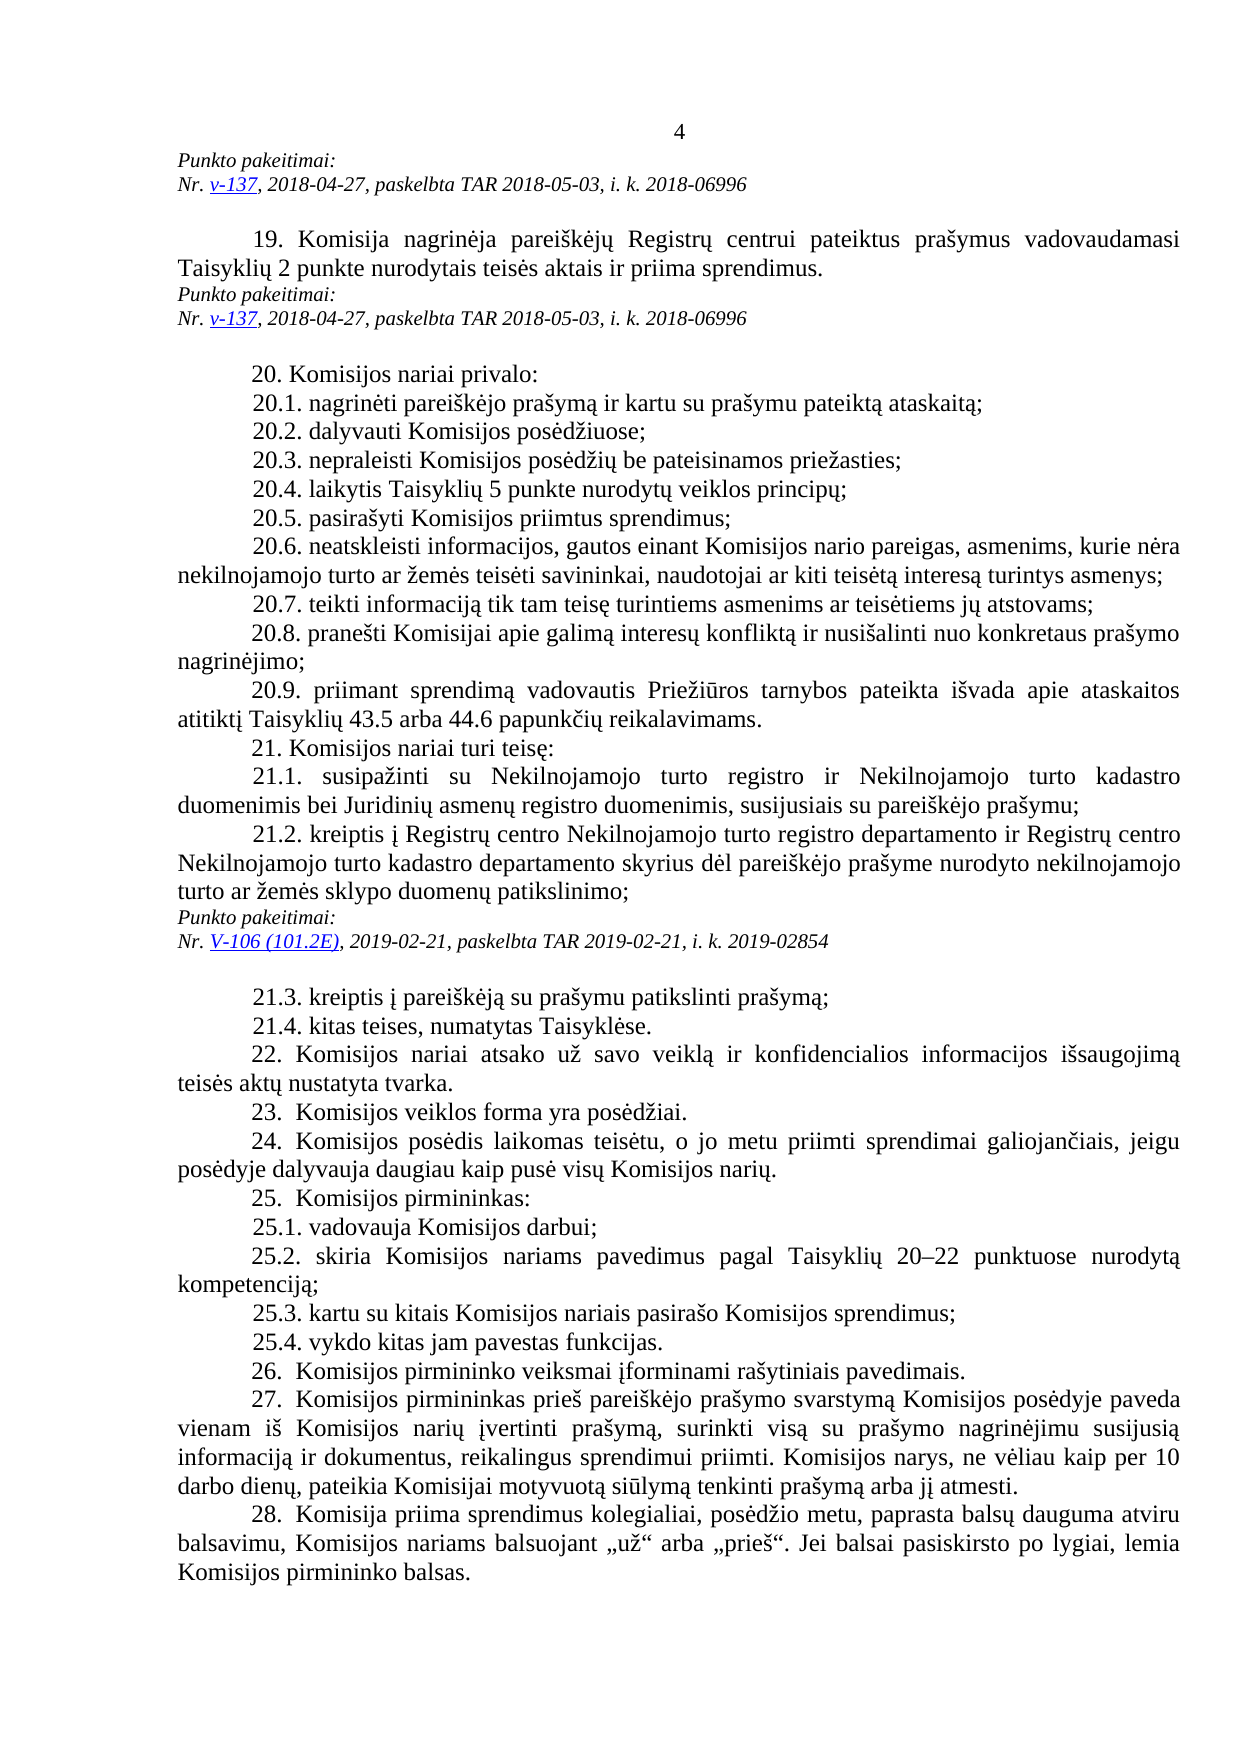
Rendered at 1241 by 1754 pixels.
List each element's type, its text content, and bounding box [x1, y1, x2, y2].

text 20.7. teikti informaciją tik tam teisę turintiems asmenims ar teisėtiems jų atstovams; [252, 589, 1181, 618]
text 21. Komisijos nariai turi teisę: [251, 733, 1181, 761]
text 24. Komisijos posėdis laikomas teisėtu, o jo metu priimti sprendimai galiojančiais, jeigu posėdyje dalyvauja daugiau kaip pusė visų Komisijos narių. [177, 1126, 1181, 1183]
text 28. Komisija priima sprendimus kolegialiai, posėdžio metu, paprasta balsų dauguma atviru balsavimu, Komisijos nariams balsuojant „už“ arba „prieš“. Jei balsai pasiskirsto po lygiai, lemia Komisijos pirmininko balsas. [177, 1499, 1181, 1586]
text 20.3. nepraleisti Komisijos posėdžių be pateisinamos priežasties; [252, 445, 1181, 474]
text 25.2. skiria Komisijos nariams pavedimus pagal Taisyklių 20–22 punktuose nurodytą kompetenciją; [177, 1241, 1181, 1298]
text 20.2. dalyvauti Komisijos posėdžiuose; [252, 416, 1181, 445]
text 25. Komisijos pirmininkas: [177, 1183, 1181, 1212]
text 20.6. neatskleisti informacijos, gautos einant Komisijos nario pareigas, asmenims, kurie nėra nekilnojamojo turto ar žemės teisėti savininkai, naudotojai ar kiti teisėtą interesą turintys asmenys; [177, 531, 1181, 589]
text Nr. V-106 (101.2E), 2019-02-21, paskelbta TAR 2019-02-21, i. k. 2019-02854 [177, 929, 1181, 953]
text 23. Komisijos veiklos forma yra posėdžiai. [177, 1097, 1181, 1126]
text Punkto pakeitimai: [177, 282, 1181, 306]
text 21.1. susipažinti su Nekilnojamojo turto registro ir Nekilnojamojo turto kadastro duomenimis bei Juridinių asmenų registro duomenimis, susijusiais su pareiškėjo prašymu; [177, 761, 1181, 819]
text 20. Komisijos nariai privalo: [251, 359, 1181, 388]
text 22. Komisijos nariai atsako už savo veiklą ir konfidencialios informacijos išsaugojimą teisės aktų nustatyta tvarka. [177, 1039, 1181, 1097]
text Punkto pakeitimai: [177, 148, 1181, 172]
text 25.4. vykdo kitas jam pavestas funkcijas. [252, 1327, 1181, 1356]
text 20.8. pranešti Komisijai apie galimą interesų konfliktą ir nusišalinti nuo konkretaus prašymo nagrinėjimo; [177, 618, 1181, 675]
text 19. Komisija nagrinėja pareiškėjų Registrų centrui pateiktus prašymus vadovaudamasi Taisyklių 2 punkte nurodytais teisės aktais ir priima sprendimus. [177, 224, 1181, 282]
text 27. Komisijos pirmininkas prieš pareiškėjo prašymo svarstymą Komisijos posėdyje paveda vienam iš Komisijos narių įvertinti prašymą, surinkti visą su prašymo nagrinėjimu susijusią informaciją ir dokumentus, reikalingus sprendimui priimti. Komisijos narys, ne vėliau kaip per 10 darbo dienų, pateikia Komisijai motyvuotą siūlymą tenkinti prašymą arba jį atmesti. [177, 1384, 1181, 1499]
text 25.1. vadovauja Komisijos darbui; [252, 1212, 1181, 1241]
text 26. Komisijos pirmininko veiksmai įforminami rašytiniais pavedimais. [177, 1356, 1181, 1384]
text 21.4. kitas teises, numatytas Taisyklėse. [177, 1011, 1181, 1039]
text 20.9. priimant sprendimą vadovautis Priežiūros tarnybos pateikta išvada apie ataskaitos atitiktį Taisyklių 43.5 arba 44.6 papunkčių reikalavimams. [177, 675, 1181, 733]
text 20.5. pasirašyti Komisijos priimtus sprendimus; [252, 503, 1181, 531]
text Nr. v-137, 2018-04-27, paskelbta TAR 2018-05-03, i. k. 2018-06996 [177, 172, 1181, 196]
text Punkto pakeitimai: [177, 905, 1181, 929]
text 21.3. kreiptis į pareiškėją su prašymu patikslinti prašymą; [177, 982, 1181, 1011]
text 20.1. nagrinėti pareiškėjo prašymą ir kartu su prašymu pateiktą ataskaitą; [177, 388, 1181, 416]
text 20.4. laikytis Taisyklių 5 punkte nurodytų veiklos principų; [252, 474, 1181, 503]
text 21.2. kreiptis į Registrų centro Nekilnojamojo turto registro departamento ir Registrų centro Nekilnojamojo turto kadastro departamento skyrius dėl pareiškėjo prašyme nurodyto nekilnojamojo turto ar žemės sklypo duomenų patikslinimo; [177, 819, 1181, 905]
text Nr. v-137, 2018-04-27, paskelbta TAR 2018-05-03, i. k. 2018-06996 [177, 306, 1181, 330]
text 25.3. kartu su kitais Komisijos nariais pasirašo Komisijos sprendimus; [252, 1298, 1181, 1327]
